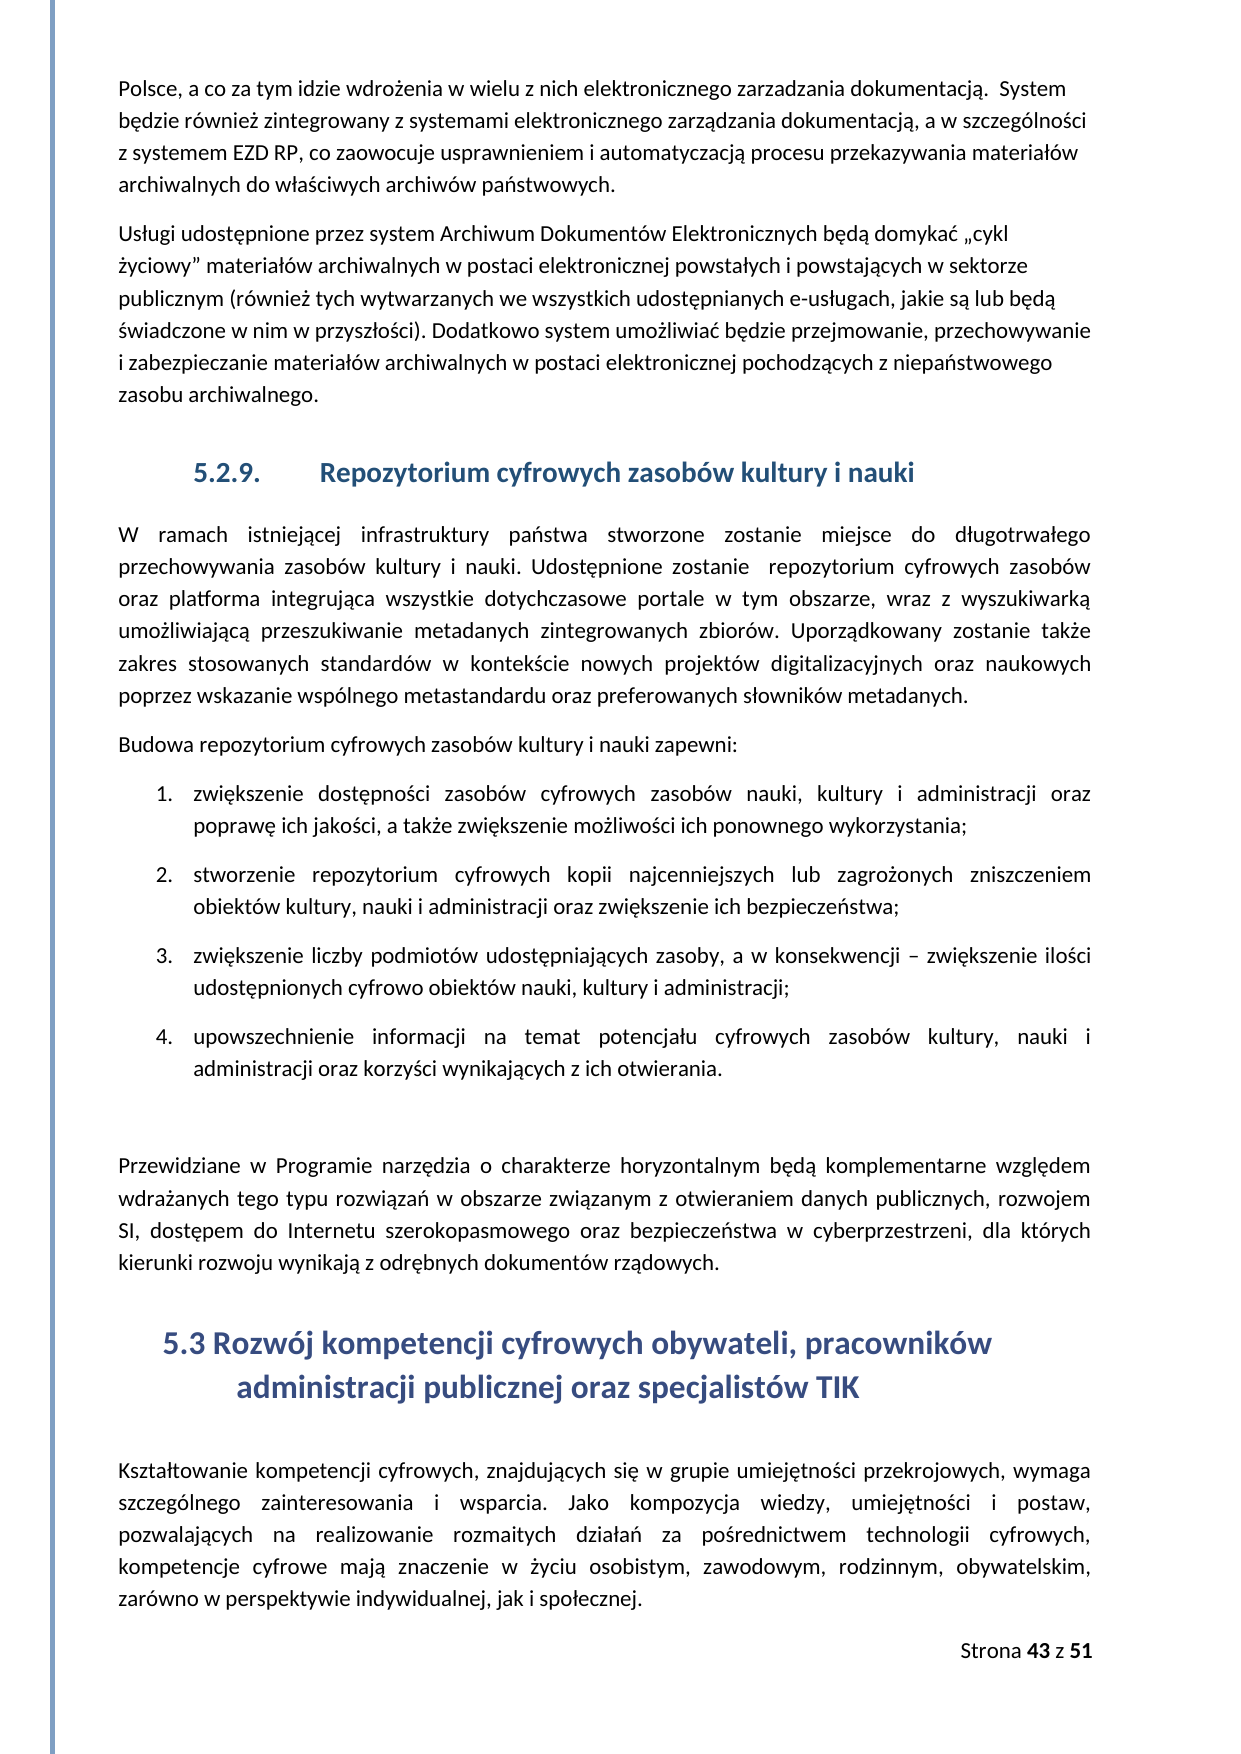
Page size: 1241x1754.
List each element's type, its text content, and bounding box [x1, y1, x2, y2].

list zwiększenie dostępności zasobów cyfrowych zasobów nauki, kultury i administracji oraz poprawę ich jakości, a także zwiększenie możliwości ich ponownego wykorzystania; [156, 779, 1092, 839]
text Usługi udostępnione przez system Archiwum Dokumentów Elektronicznych będą domykać „cykl życiowy” materiałów archiwalnych w postaci elektronicznej powstałych i powstających w sektorze publicznym (również tych wytwarzanych we wszystkich udostępnianych e-usługach, jakie są lub będą świadczone w nim w przyszłości). Dodatkowo system umożliwiać będzie przejmowanie, przechowywanie i zabezpieczanie materiałów archiwalnych w postaci elektronicznej pochodzących z niepaństwowego zasobu archiwalnego. [118, 219, 1092, 408]
list zwiększenie liczby podmiotów udostępniających zasoby, a w konsekwencji – zwiększenie ilości udostępnionych cyfrowo obiektów nauki, kultury i administracji; [156, 941, 1092, 1001]
text Przewidziane w Programie narzędzia o charakterze horyzontalnym będą komplementarne względem wdrażanych tego typu rozwiązań w obszarze związanym z otwieraniem danych publicznych, rozwojem SI, dostępem do Internetu szerokopasmowego oraz bezpieczeństwa w cyberprzestrzeni, dla których kierunki rozwoju wynikają z odrębnych dokumentów rządowych. [118, 1152, 1092, 1276]
list Repozytorium cyfrowych zasobów kultury i nauki [193, 454, 1092, 490]
text Budowa repozytorium cyfrowych zasobów kultury i nauki zapewni: [118, 730, 1092, 758]
text Polsce, a co za tym idzie wdrożenia w wielu z nich elektronicznego zarzadzania dokumentacją. System będzie również zintegrowany z systemami elektronicznego zarządzania dokumentacją, a w szczególności z systemem EZD RP, co zaowocuje usprawnieniem i automatyczacją procesu przekazywania materiałów archiwalnych do właściwych archiwów państwowych. [118, 74, 1092, 198]
list stworzenie repozytorium cyfrowych kopii najcenniejszych lub zagrożonych zniszczeniem obiektów kultury, nauki i administracji oraz zwiększenie ich bezpieczeństwa; [156, 860, 1092, 920]
list upowszechnienie informacji na temat potencjału cyfrowych zasobów kultury, nauki i administracji oraz korzyści wynikających z ich otwierania. [156, 1022, 1092, 1082]
text W ramach istniejącej infrastruktury państwa stworzone zostanie miejsce do długotrwałego przechowywania zasobów kultury i nauki. Udostępnione zostanie repozytorium cyfrowych zasobów oraz platforma integrująca wszystkie dotychczasowe portale w tym obszarze, wraz z wyszukiwarką umożliwiającą przeszukiwanie metadanych zintegrowanych zbiorów. Uporządkowany zostanie także zakres stosowanych standardów w kontekście nowych projektów digitalizacyjnych oraz naukowych poprzez wskazanie wspólnego metastandardu oraz preferowanych słowników metadanych. [118, 520, 1092, 709]
text Kształtowanie kompetencji cyfrowych, znajdujących się w grupie umiejętności przekrojowych, wymaga szczególnego zainteresowania i wsparcia. Jako kompozycja wiedzy, umiejętności i postaw, pozwalających na realizowanie rozmaitych działań za pośrednictwem technologii cyfrowych, kompetencje cyfrowe mają znaczenie w życiu osobistym, zawodowym, rodzinnym, obywatelskim, zarówno w perspektywie indywidualnej, jak i społecznej. [118, 1456, 1092, 1612]
subtitle 5.3 Rozwój kompetencji cyfrowych obywateli, pracowników administracji publicznej oraz specjalistów TIK [162, 1322, 1092, 1406]
